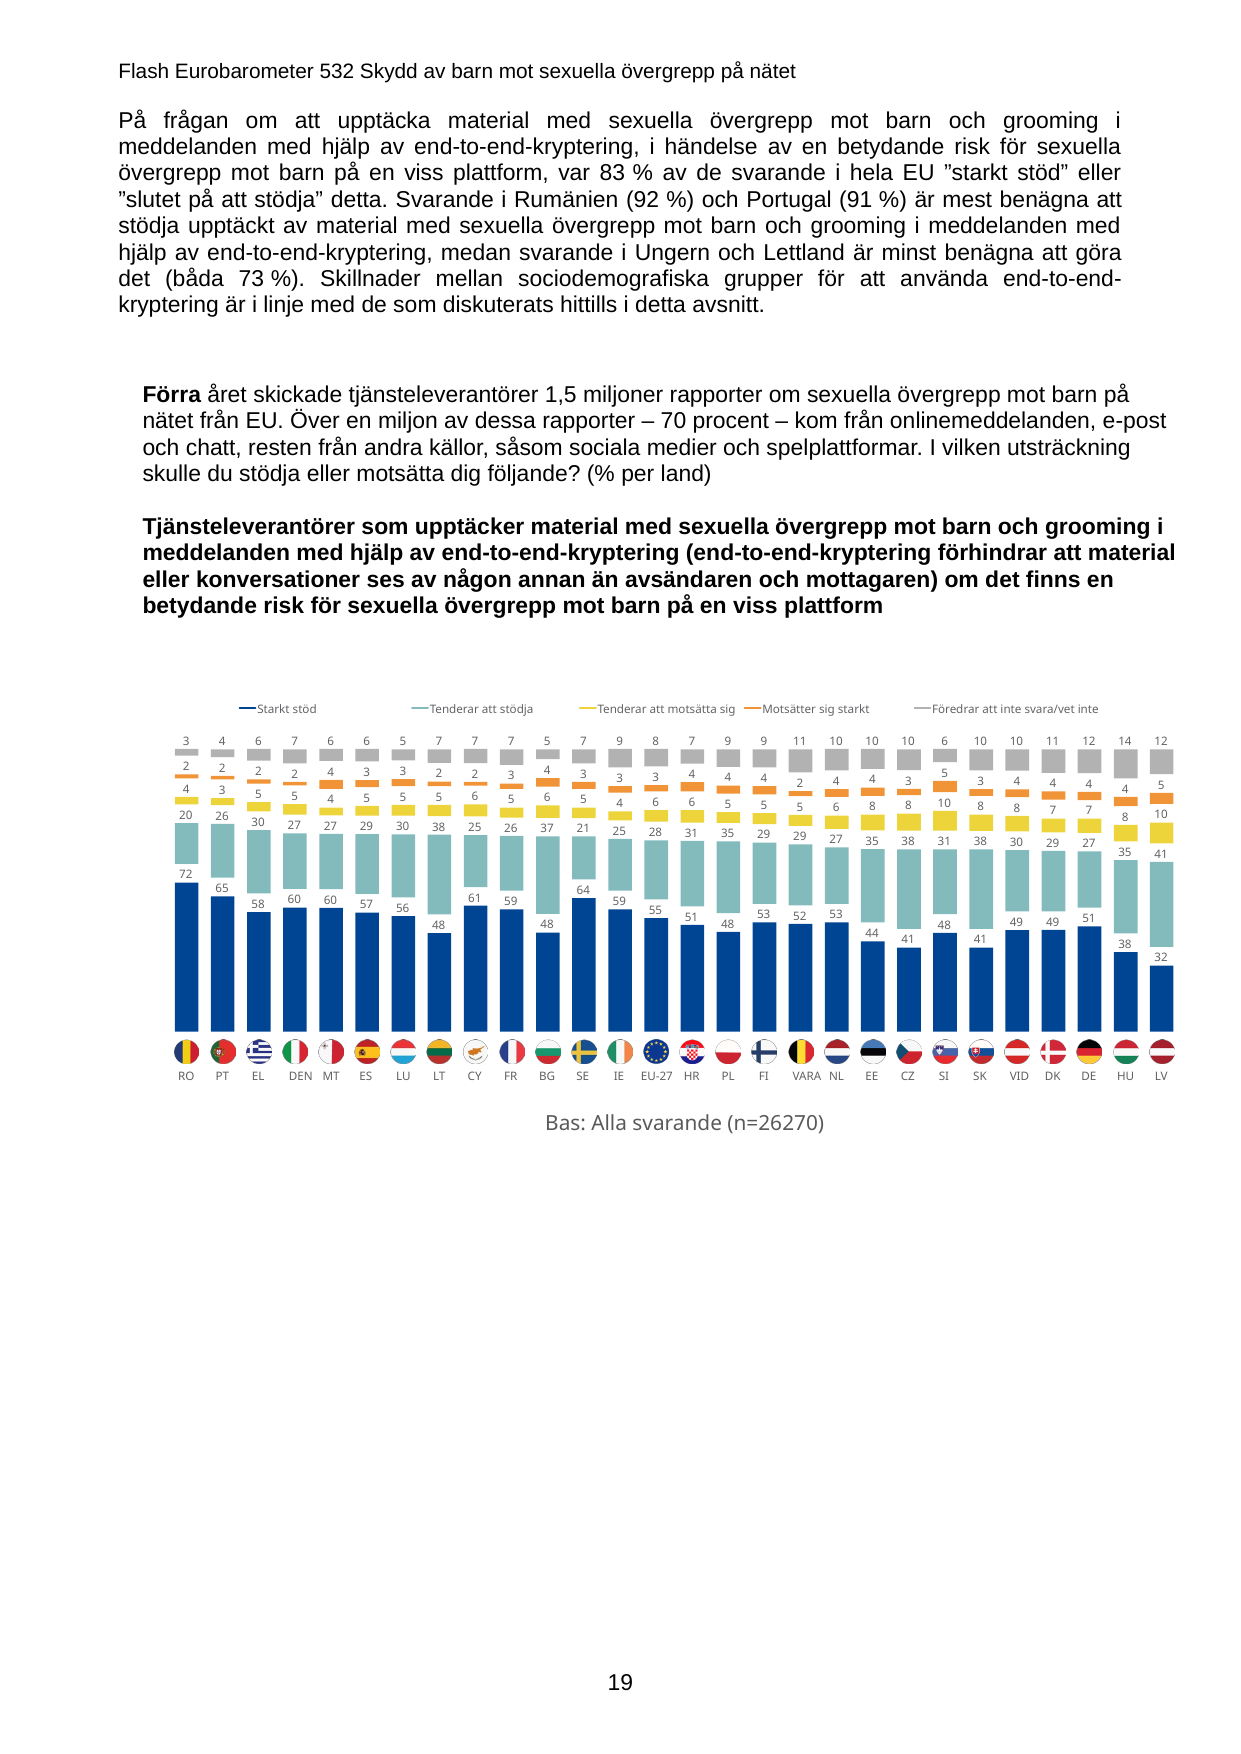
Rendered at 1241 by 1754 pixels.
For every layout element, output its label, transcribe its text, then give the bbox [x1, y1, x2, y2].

picture [824, 1039, 850, 1064]
picture [1004, 1039, 1030, 1064]
picture [860, 1039, 886, 1064]
picture [715, 1039, 741, 1064]
picture [499, 1039, 525, 1064]
picture [174, 1039, 199, 1064]
picture [1113, 1039, 1139, 1064]
picture [571, 1039, 597, 1064]
picture [896, 1039, 922, 1064]
picture [463, 1039, 488, 1064]
picture [318, 1039, 344, 1064]
picture [1076, 1039, 1102, 1064]
picture [210, 1039, 236, 1064]
picture [968, 1039, 994, 1064]
text På frågan om att upptäcka material med sexuella övergrepp mot barn och grooming i meddelanden med hjälp av end-to-end-kryptering, i händelse av en betydande risk för sexuella övergrepp mot barn på en viss plattform, var 83 % av de svarande i hela EU ”starkt stöd” eller ”slutet på att stödja” detta. Svarande i Rumänien (92 %) och Portugal (91 %) är mest benägna att stödja upptäckt av material med sexuella övergrepp mot barn och grooming i meddelanden med hjälp av end-to-end-kryptering, medan svarande i Ungern och Lettland är minst benägna att göra det (båda 73 %). Skillnader mellan sociodemografiska grupper för att använda end-to-end-kryptering är i linje med de som diskuterats hittills i detta avsnitt. [118, 107, 1122, 317]
picture [246, 1039, 272, 1064]
picture [607, 1039, 633, 1064]
picture [932, 1039, 958, 1064]
picture [788, 1039, 814, 1064]
picture [679, 1039, 705, 1064]
picture [643, 1039, 669, 1064]
picture [354, 1039, 380, 1064]
picture [390, 1039, 416, 1064]
picture [426, 1039, 452, 1064]
picture [535, 1039, 561, 1064]
picture [751, 1039, 777, 1064]
picture [1149, 1039, 1175, 1064]
picture [1040, 1039, 1066, 1064]
picture [282, 1039, 308, 1064]
